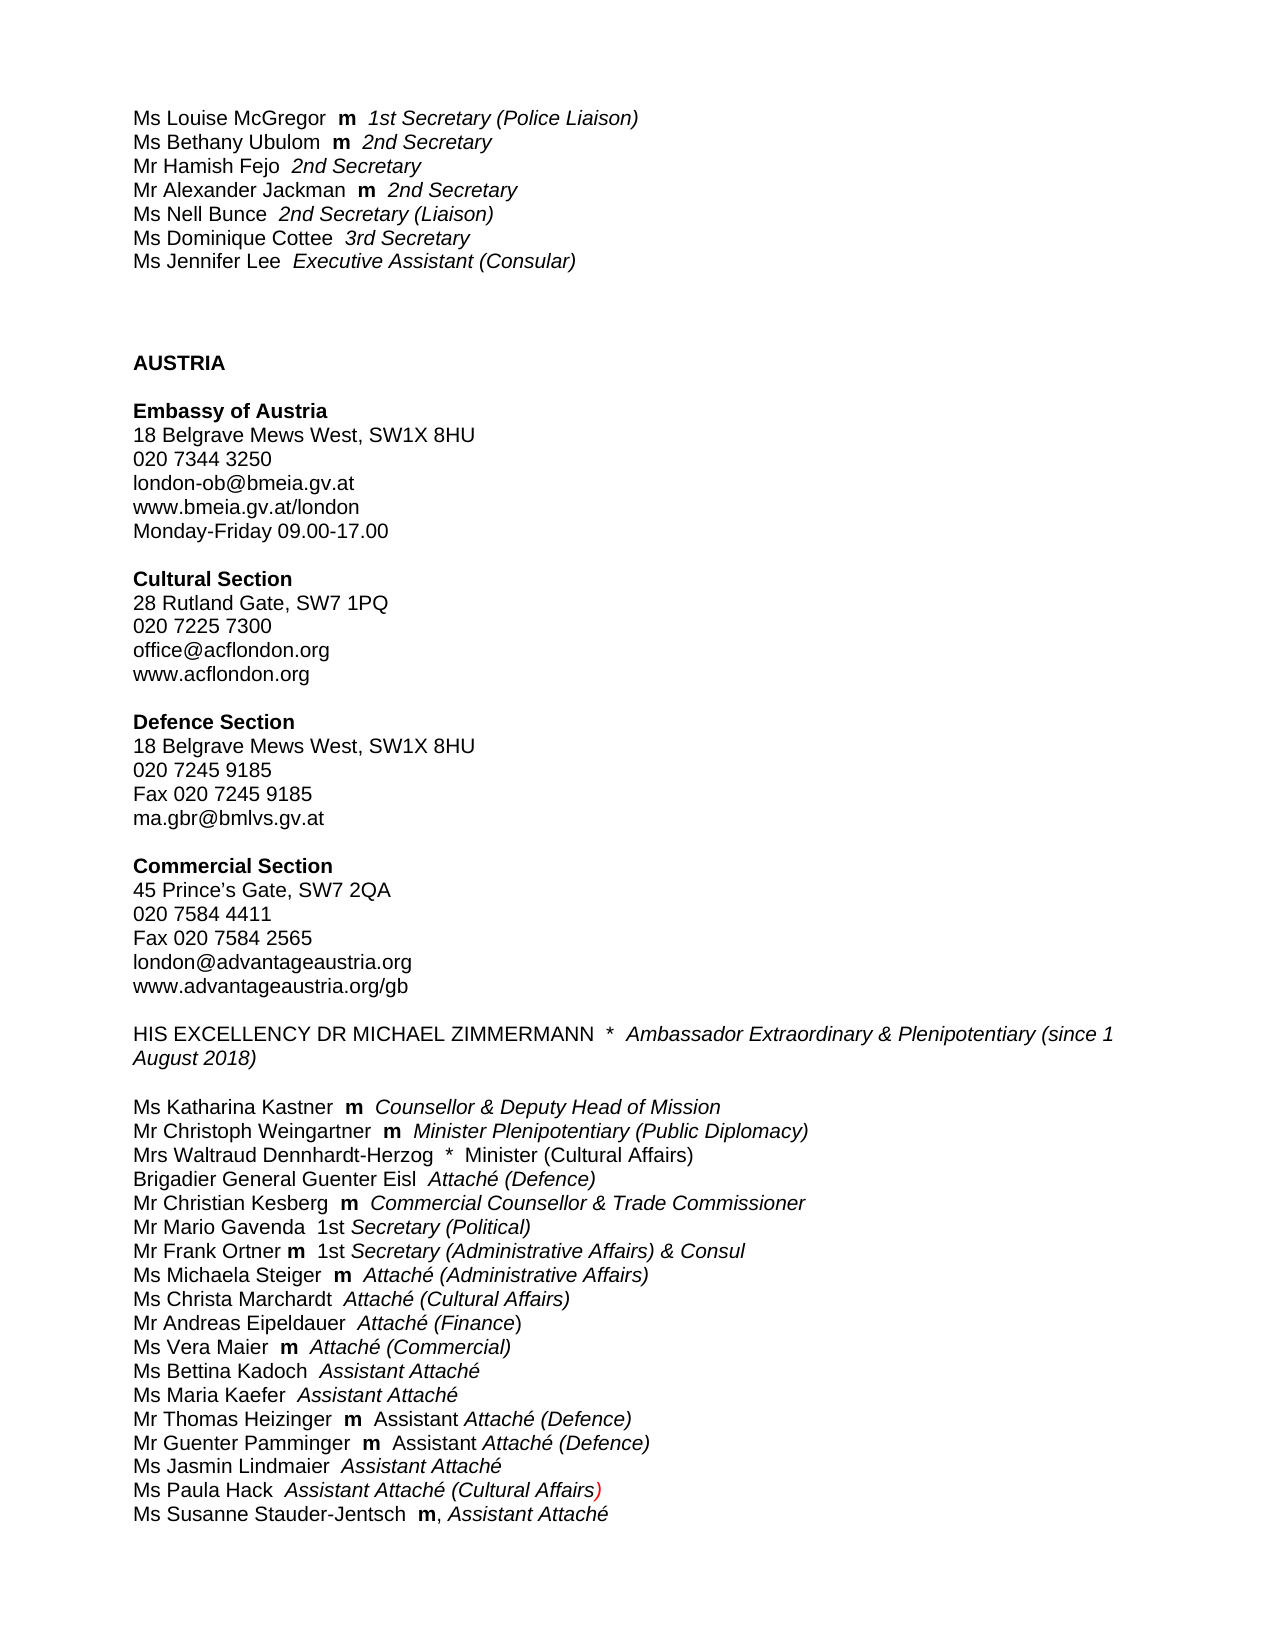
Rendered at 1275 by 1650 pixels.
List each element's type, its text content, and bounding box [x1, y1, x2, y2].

text Mr Guenter Pamminger m Assistant Attaché (Defence) [133, 1430, 1181, 1454]
text Ms Bettina Kadoch Assistant Attaché [133, 1358, 1181, 1382]
text Cultural Section [133, 566, 1181, 590]
text Mr Hamish Fejo 2nd Secretary [133, 153, 1181, 177]
text 020 7344 3250 [133, 447, 1181, 471]
text Mr Christoph Weingartner m Minister Plenipotentiary (Public Diplomacy) [133, 1119, 1181, 1143]
text Mr Frank Ortner m 1st Secretary (Administrative Affairs) & Consul [133, 1239, 1181, 1263]
text 020 7225 7300 [133, 614, 1181, 638]
text london-ob@bmeia.gv.at [133, 471, 1181, 494]
text Mr Mario Gavenda 1st Secretary (Political) [133, 1215, 1181, 1239]
text 18 Belgrave Mews West, SW1X 8HU [133, 423, 1181, 447]
text Ms Nell Bunce 2nd Secretary (Liaison) [133, 201, 1181, 225]
text 020 7584 4411 [133, 902, 1181, 926]
text AUSTRIA [133, 351, 1181, 375]
text Ms Paula Hack Assistant Attaché (Cultural Affairs) [133, 1478, 1181, 1502]
text 28 Rutland Gate, SW7 1PQ [133, 590, 1181, 614]
text Mrs Waltraud Dennhardt-Herzog * Minister (Cultural Affairs) [133, 1143, 1181, 1167]
text Mr Christian Kesberg m Commercial Counsellor & Trade Commissioner [133, 1191, 1181, 1215]
text Ms Dominique Cottee 3rd Secretary [133, 225, 1181, 249]
text Mr Andreas Eipeldauer Attaché (Finance) [133, 1311, 1181, 1334]
text Ms Jasmin Lindmaier Assistant Attaché [133, 1454, 1181, 1478]
text Ms Christa Marchardt Attaché (Cultural Affairs) [133, 1287, 1181, 1311]
text Monday-Friday 09.00-17.00 [133, 518, 1181, 542]
text www.acflondon.org [133, 662, 1181, 686]
text Commercial Section [133, 854, 1181, 878]
text Defence Section [133, 710, 1181, 734]
text HIS EXCELLENCY DR MICHAEL ZIMMERMANN * Ambassador Extraordinary & Plenipotentiary (since 1 August 2018) [133, 1022, 1181, 1069]
text 18 Belgrave Mews West, SW1X 8HU [133, 734, 1181, 758]
text Mr Thomas Heizinger m Assistant Attaché (Defence) [133, 1406, 1181, 1430]
text Fax 020 7584 2565 [133, 926, 1181, 950]
text Ms Maria Kaefer Assistant Attaché [133, 1382, 1181, 1406]
text Ms Louise McGregor m 1st Secretary (Police Liaison) [133, 106, 1181, 129]
text ma.gbr@bmlvs.gv.at [133, 806, 1181, 830]
text Ms Jennifer Lee Executive Assistant (Consular) [133, 249, 1181, 273]
text Ms Susanne Stauder-Jentsch m, Assistant Attaché [133, 1502, 1181, 1526]
text office@acflondon.org [133, 638, 1181, 662]
text Embassy of Austria [133, 399, 1181, 423]
text Ms Vera Maier m Attaché (Commercial) [133, 1334, 1181, 1358]
text 45 Prince’s Gate, SW7 2QA [133, 878, 1181, 902]
text Ms Bethany Ubulom m 2nd Secretary [133, 129, 1181, 153]
text london@advantageaustria.org [133, 950, 1181, 974]
text 020 7245 9185 [133, 758, 1181, 782]
text Mr Alexander Jackman m 2nd Secretary [133, 177, 1181, 201]
text www.advantageaustria.org/gb [133, 974, 1181, 998]
text Ms Katharina Kastner m Counsellor & Deputy Head of Mission [133, 1095, 1181, 1119]
text Fax 020 7245 9185 [133, 782, 1181, 806]
text Brigadier General Guenter Eisl Attaché (Defence) [133, 1167, 1181, 1191]
text Ms Michaela Steiger m Attaché (Administrative Affairs) [133, 1263, 1181, 1287]
text www.bmeia.gv.at/london [133, 494, 1181, 518]
